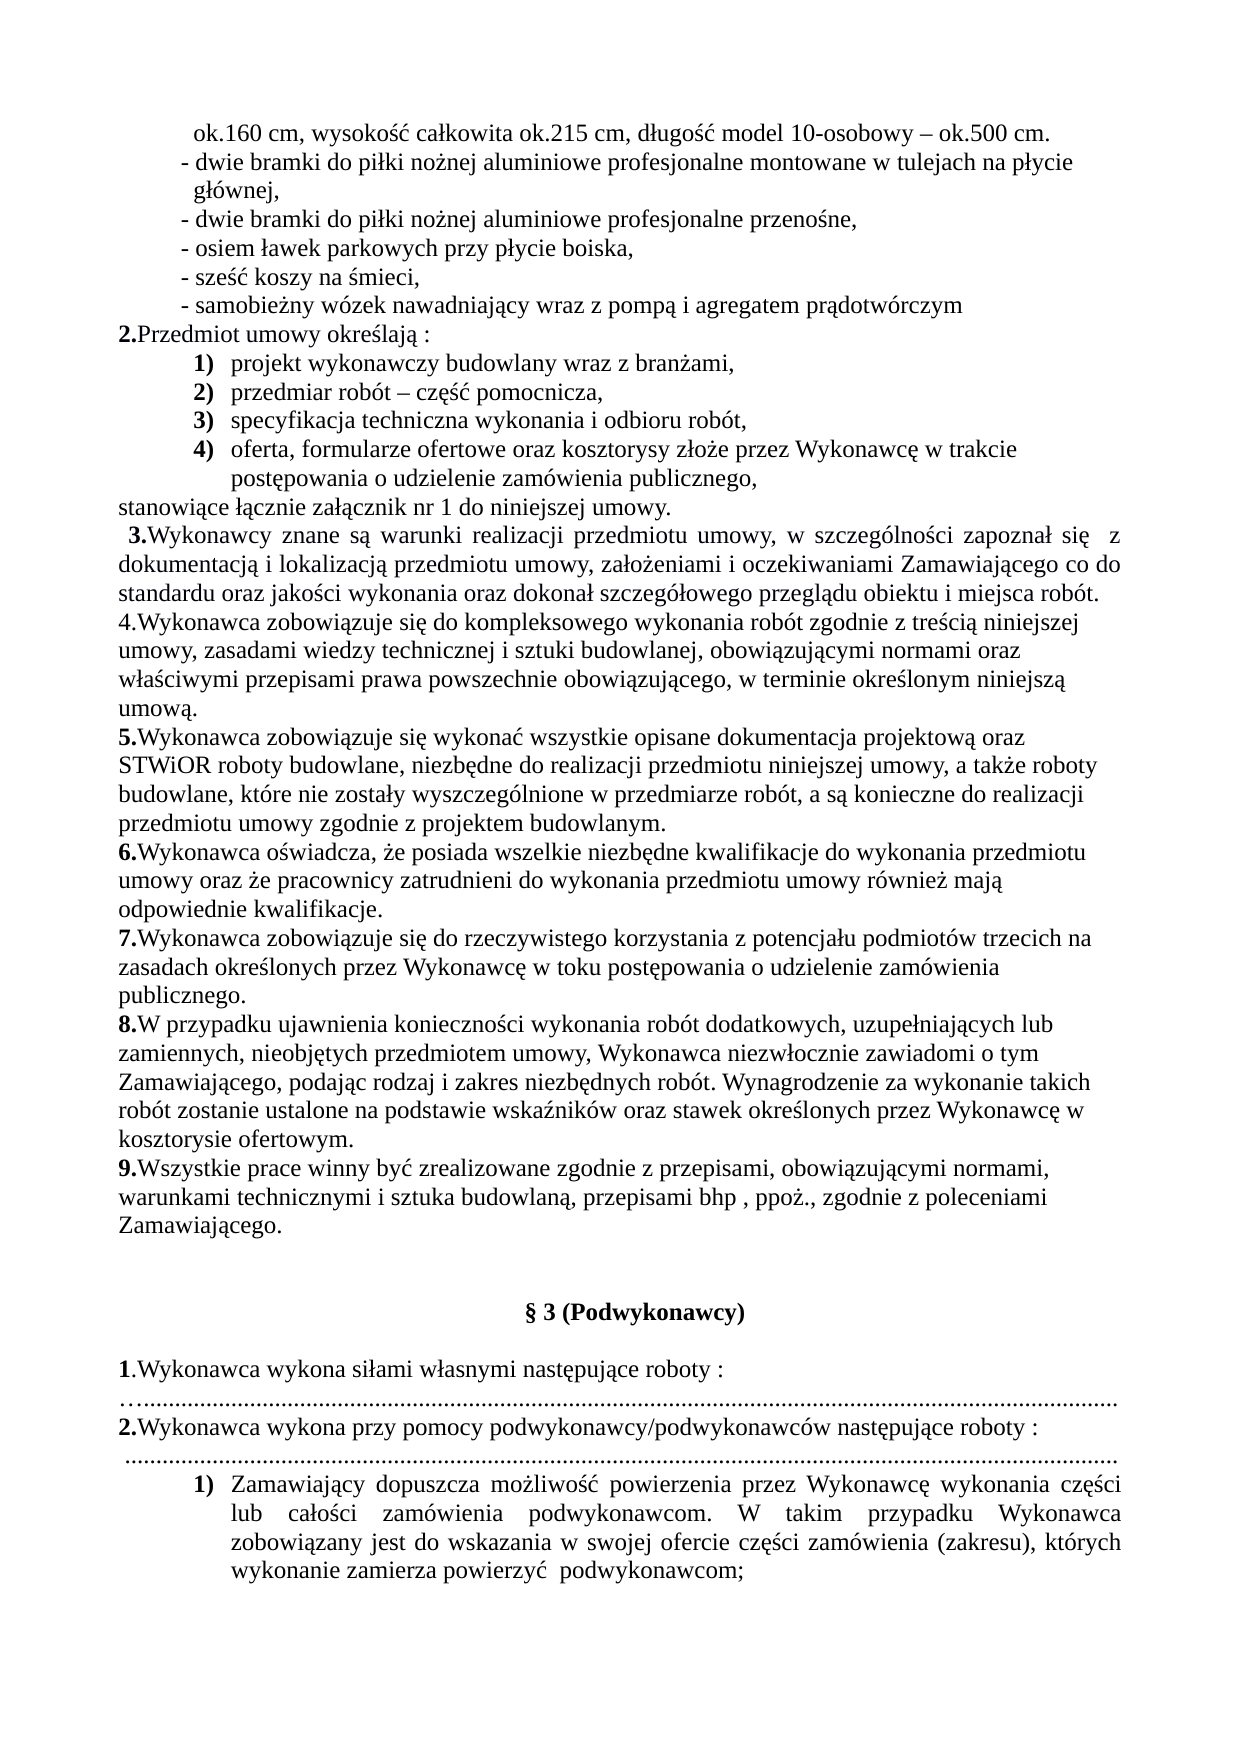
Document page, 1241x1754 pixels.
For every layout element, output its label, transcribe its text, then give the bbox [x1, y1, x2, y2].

text głównej, [118, 176, 1122, 204]
text § 3 (Podwykonawcy) [118, 1297, 1122, 1326]
list oferta, formularze ofertowe oraz kosztorysy złoże przez Wykonawcę w trakcie [193, 434, 1122, 463]
text 1.Wykonawca wykona siłami własnymi następujące roboty : …............................................................................................................................................................ [118, 1354, 1122, 1412]
text 6.Wykonawca oświadcza, że posiada wszelkie niezbędne kwalifikacje do wykonania przedmiotu umowy oraz że pracownicy zatrudnieni do wykonania przedmiotu umowy również mają odpowiednie kwalifikacje. [118, 837, 1122, 923]
list specyfikacja techniczna wykonania i odbioru robót, [193, 406, 1122, 434]
text - osiem ławek parkowych przy płycie boiska, [118, 233, 1122, 262]
text 4.Wykonawca zobowiązuje się do kompleksowego wykonania robót zgodnie z treścią niniejszej umowy, zasadami wiedzy technicznej i sztuki budowlanej, obowiązującymi normami oraz właściwymi przepisami prawa powszechnie obowiązującego, w terminie określonym niniejszą umową. [118, 607, 1122, 722]
text 5.Wykonawca zobowiązuje się wykonać wszystkie opisane dokumentacja projektową oraz STWiOR roboty budowlane, niezbędne do realizacji przedmiotu niniejszej umowy, a także roboty budowlane, które nie zostały wyszczególnione w przedmiarze robót, a są konieczne do realizacji przedmiotu umowy zgodnie z projektem budowlanym. [118, 722, 1122, 837]
text 2.Wykonawca wykona przy pomocy podwykonawcy/podwykonawców następujące roboty : [118, 1412, 1122, 1441]
text 3.Wykonawcy znane są warunki realizacji przedmiotu umowy, w szczególności zapoznał się z dokumentacją i lokalizacją przedmiotu umowy, założeniami i oczekiwaniami Zamawiającego co do standardu oraz jakości wykonania oraz dokonał szczegółowego przeglądu obiektu i miejsca robót. [118, 521, 1122, 607]
text - dwie bramki do piłki nożnej aluminiowe profesjonalne przenośne, [118, 204, 1122, 233]
text ............................................................................................................................................................... [118, 1441, 1122, 1469]
text 8.W przypadku ujawnienia konieczności wykonania robót dodatkowych, uzupełniających lub zamiennych, nieobjętych przedmiotem umowy, Wykonawca niezwłocznie zawiadomi o tym Zamawiającego, podając rodzaj i zakres niezbędnych robót. Wynagrodzenie za wykonanie takich robót zostanie ustalone na podstawie wskaźników oraz stawek określonych przez Wykonawcę w kosztorysie ofertowym. [118, 1009, 1122, 1153]
text 7.Wykonawca zobowiązuje się do rzeczywistego korzystania z potencjału podmiotów trzecich na zasadach określonych przez Wykonawcę w toku postępowania o udzielenie zamówienia publicznego. [118, 923, 1122, 1009]
list projekt wykonawczy budowlany wraz z branżami, [193, 348, 1122, 377]
text stanowiące łącznie załącznik nr 1 do niniejszej umowy. [118, 492, 1122, 521]
text - sześć koszy na śmieci, [118, 262, 1122, 291]
text ok.160 cm, wysokość całkowita ok.215 cm, długość model 10-osobowy – ok.500 cm. [118, 118, 1122, 147]
list postępowania o udzielenie zamówienia publicznego, [193, 463, 1122, 492]
list Zamawiający dopuszcza możliwość powierzenia przez Wykonawcę wykonania części lub całości zamówienia podwykonawcom. W takim przypadku Wykonawca zobowiązany jest do wskazania w swojej ofercie części zamówienia (zakresu), których wykonanie zamierza powierzyć podwykonawcom; [193, 1469, 1122, 1584]
text - samobieżny wózek nawadniający wraz z pompą i agregatem prądotwórczym [118, 291, 1122, 319]
text 9.Wszystkie prace winny być zrealizowane zgodnie z przepisami, obowiązującymi normami, warunkami technicznymi i sztuka budowlaną, przepisami bhp , ppoż., zgodnie z poleceniami Zamawiającego. [118, 1153, 1122, 1239]
text 2.Przedmiot umowy określają : [118, 319, 1122, 348]
list przedmiar robót – część pomocnicza, [193, 377, 1122, 406]
text - dwie bramki do piłki nożnej aluminiowe profesjonalne montowane w tulejach na płycie [118, 147, 1122, 176]
